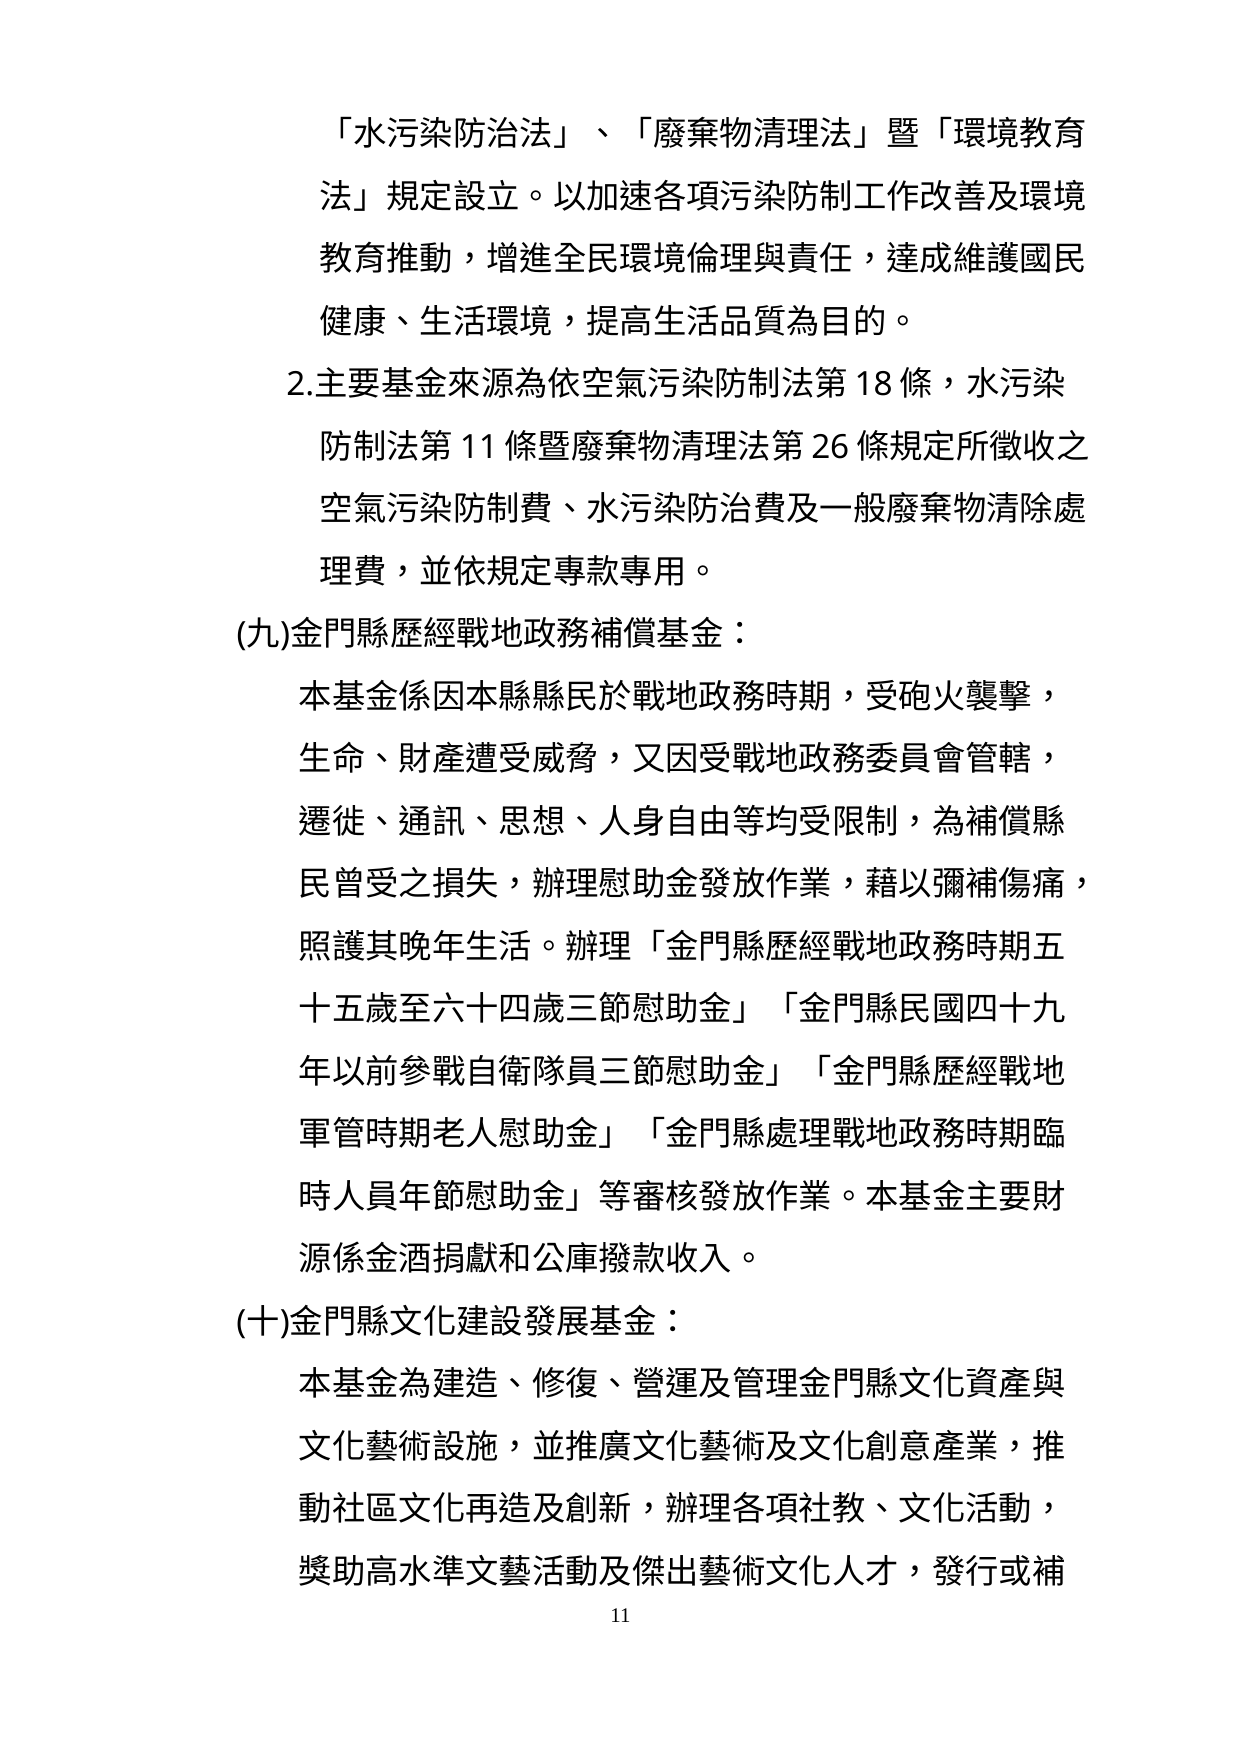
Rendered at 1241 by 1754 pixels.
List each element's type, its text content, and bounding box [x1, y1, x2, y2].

text (十)金門縣文化建設發展基金： [236, 1283, 1092, 1346]
text 「水污染防治法」、「廢棄物清理法」暨「環境教育法」規定設立。以加速各項污染防制工作改善及環境教育推動，增進全民環境倫理與責任，達成維護國民健康、生活環境，提高生活品質為目的。 [286, 96, 1092, 346]
text (九)金門縣歷經戰地政務補償基金： [236, 596, 1092, 658]
text 本基金為建造、修復、營運及管理金門縣文化資產與 文化藝術設施，並推廣文化藝術及文化創意產業，推動社區文化再造及創新，辦理各項社教、文化活動，獎助高水準文藝活動及傑出藝術文化人才，發行或補 [299, 1346, 1092, 1596]
text 本基金係因本縣縣民於戰地政務時期，受砲火襲擊，生命、財產遭受威脅，又因受戰地政務委員會管轄，遷徙、通訊、思想、人身自由等均受限制，為補償縣民曾受之損失，辦理慰助金發放作業，藉以彌補傷痛，照護其晚年生活。辦理「金門縣歷經戰地政務時期五十五歲至六十四歲三節慰助金」「金門縣民國四十九年以前參戰自衛隊員三節慰助金」「金門縣歷經戰地軍管時期老人慰助金」「金門縣處理戰地政務時期臨時人員年節慰助金」等審核發放作業。本基金主要財源係金酒捐獻和公庫撥款收入。 [299, 658, 1092, 1283]
text 2.主要基金來源為依空氣污染防制法第18條，水污染防制法第11條暨廢棄物清理法第26條規定所徵收之空氣污染防制費、水污染防治費及一般廢棄物清除處理費，並依規定專款專用。 [286, 346, 1092, 596]
